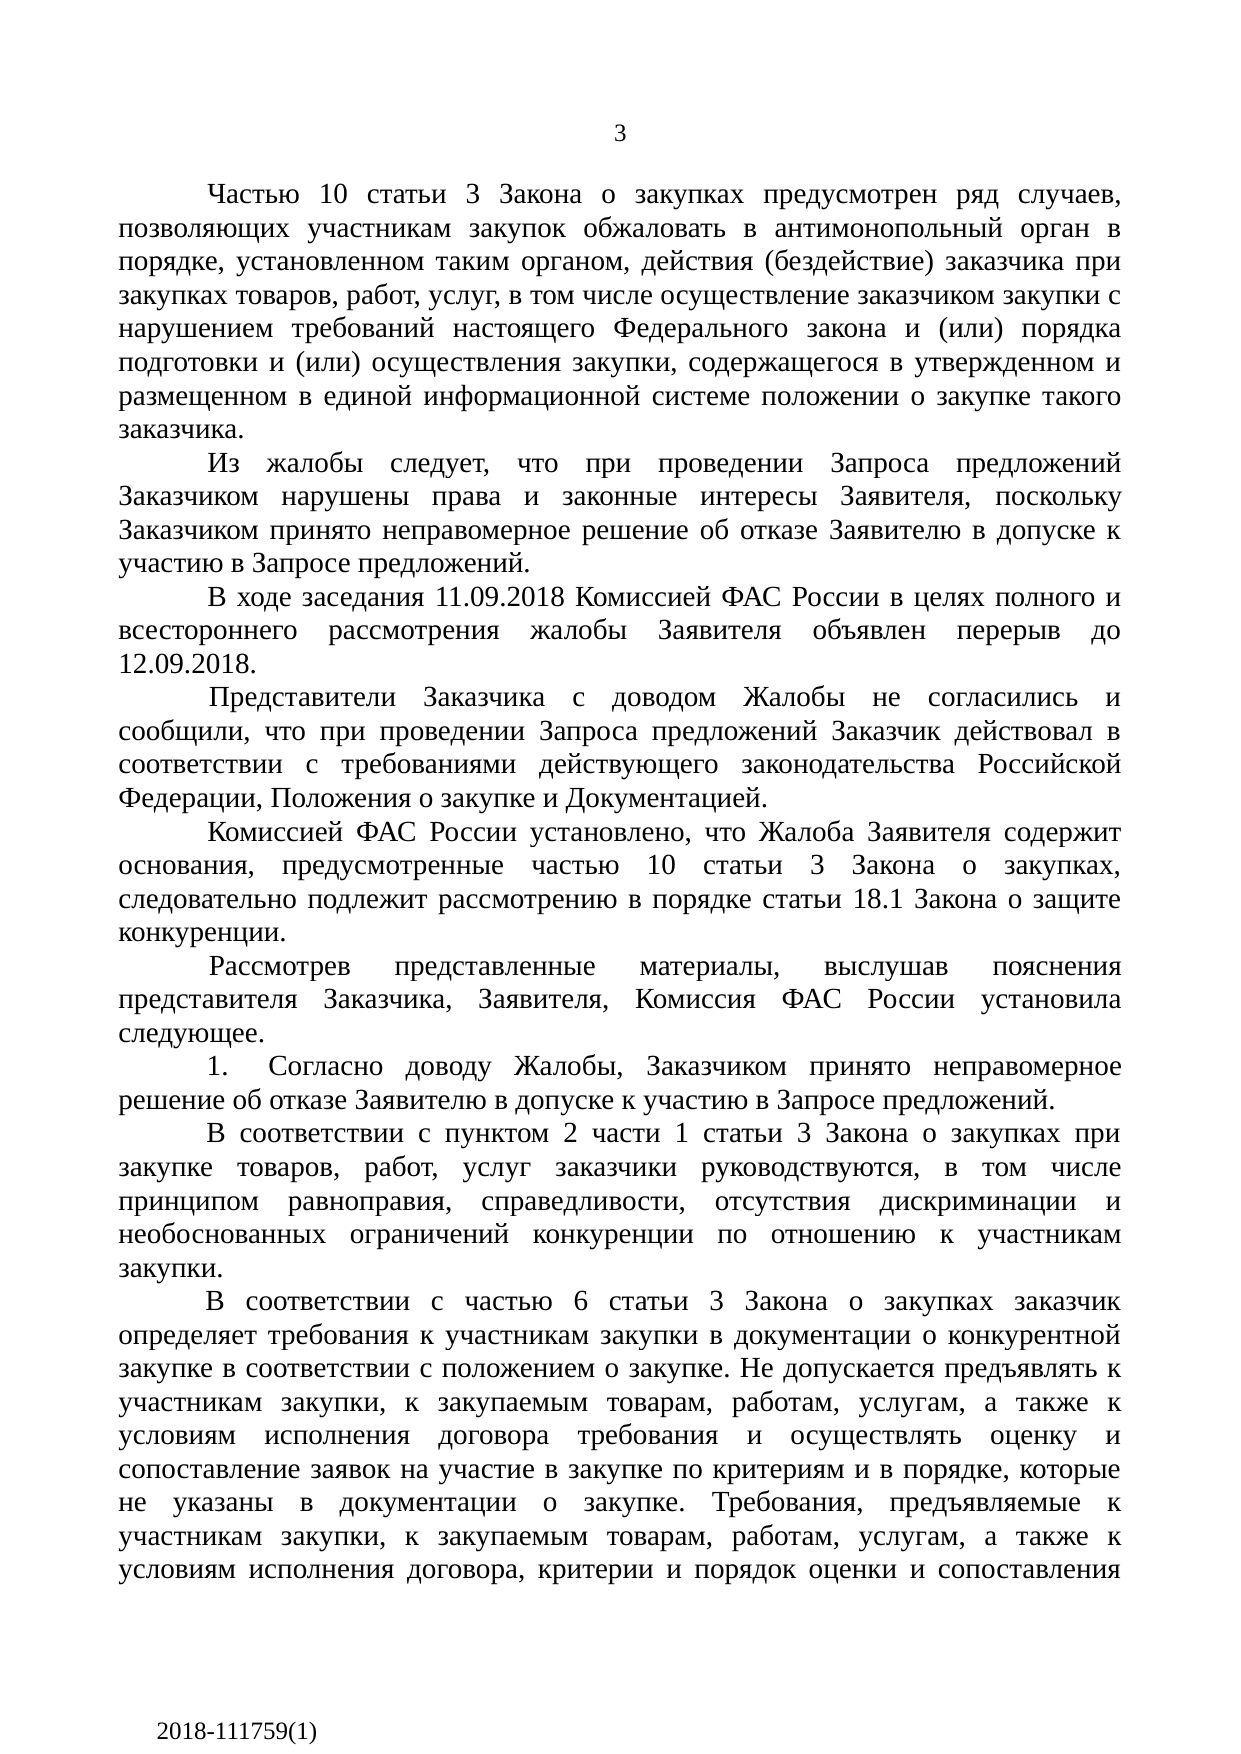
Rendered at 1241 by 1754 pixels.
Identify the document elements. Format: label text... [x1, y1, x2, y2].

text Рассмотрев представленные материалы, выслушав пояснения представителя Заказчика, Заявителя, Комиссия ФАС России установила следующее. [118, 948, 1122, 1048]
text Частью 10 статьи 3 Закона о закупках предусмотрен ряд случаев, позволяющих участникам закупок обжаловать в антимонопольный орган в порядке, установленном таким органом, действия (бездействие) заказчика при закупках товаров, работ, услуг, в том числе осуществление заказчиком закупки с нарушением требований настоящего Федерального закона и (или) порядка подготовки и (или) осуществления закупки, содержащегося в утвержденном и размещенном в единой информационной системе положении о закупке такого заказчика. [118, 176, 1122, 445]
text В соответствии с частью 6 статьи 3 Закона о закупках заказчик определяет требования к участникам закупки в документации о конкурентной закупке в соответствии с положением о закупке. Не допускается предъявлять к участникам закупки, к закупаемым товарам, работам, услугам, а также к условиям исполнения договора требования и осуществлять оценку и сопоставление заявок на участие в закупке по критериям и в порядке, которые не указаны в документации о закупке. Требования, предъявляемые к участникам закупки, к закупаемым товарам, работам, услугам, а также к условиям исполнения договора, критерии и порядок оценки и сопоставления [118, 1283, 1122, 1585]
text Представители Заказчика с доводом Жалобы не согласились и сообщили, что при проведении Запроса предложений Заказчик действовал в соответствии с требованиями действующего законодательства Российской Федерации, Положения о закупке и Документацией. [118, 679, 1122, 814]
text В ходе заседания 11.09.2018 Комиссией ФАС России в целях полного и всестороннего рассмотрения жалобы Заявителя объявлен перерыв до 12.09.2018. [118, 579, 1122, 679]
text В соответствии с пунктом 2 части 1 статьи 3 Закона о закупках при закупке товаров, работ, услуг заказчики руководствуются, в том числе принципом равноправия, справедливости, отсутствия дискриминации и необоснованных ограничений конкуренции по отношению к участникам закупки. [118, 1116, 1122, 1283]
text Комиссией ФАС России установлено, что Жалоба Заявителя содержит основания, предусмотренные частью 10 статьи 3 Закона о закупках, следовательно подлежит рассмотрению в порядке статьи 18.1 Закона о защите конкуренции. [118, 814, 1122, 948]
list Согласно доводу Жалобы, Заказчиком принято неправомерное решение об отказе Заявителю в допуске к участию в Запросе предложений. [118, 1048, 1122, 1116]
text Из жалобы следует, что при проведении Запроса предложений Заказчиком нарушены права и законные интересы Заявителя, поскольку Заказчиком принято неправомерное решение об отказе Заявителю в допуске к участию в Запросе предложений. [118, 445, 1122, 579]
